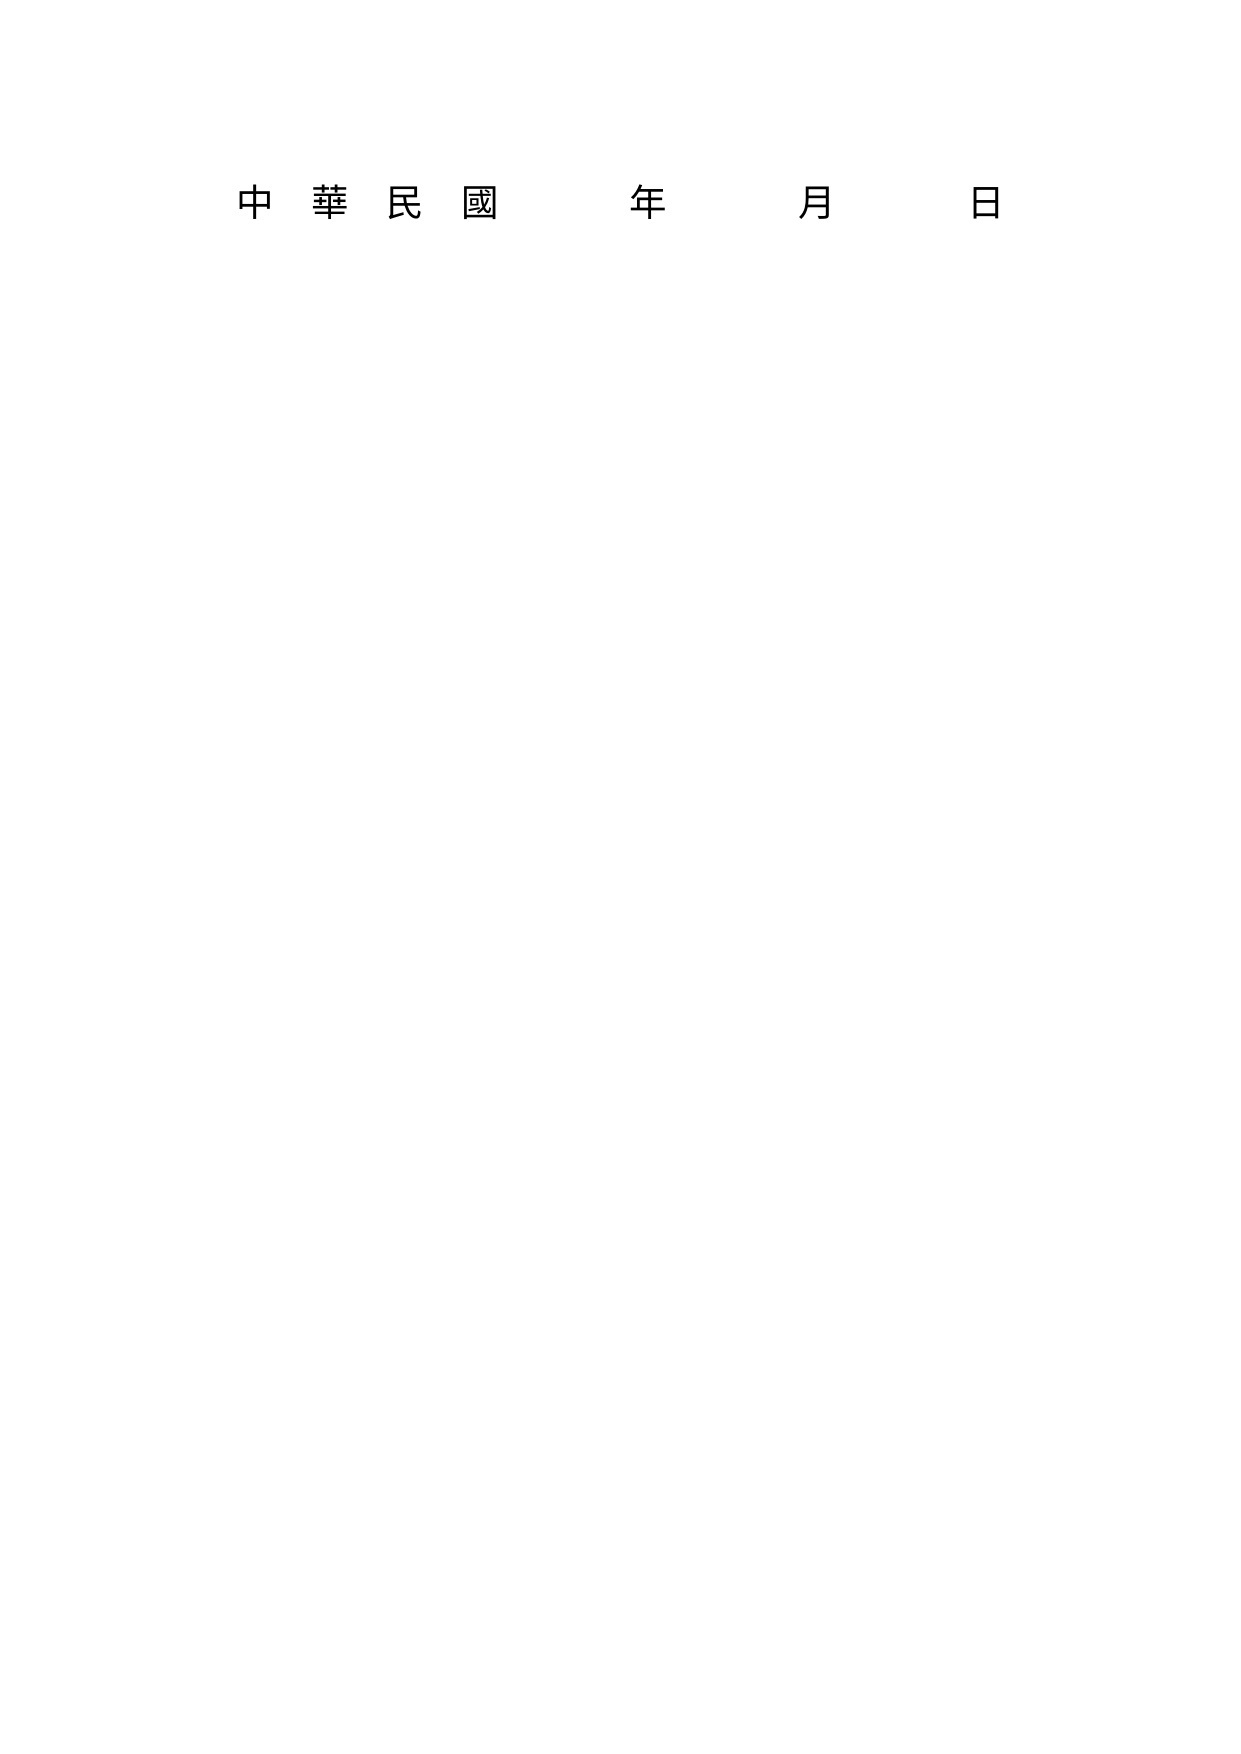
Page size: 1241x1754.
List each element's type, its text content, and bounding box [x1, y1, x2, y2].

text 中 華 民 國 年 月 日 [177, 158, 1063, 221]
